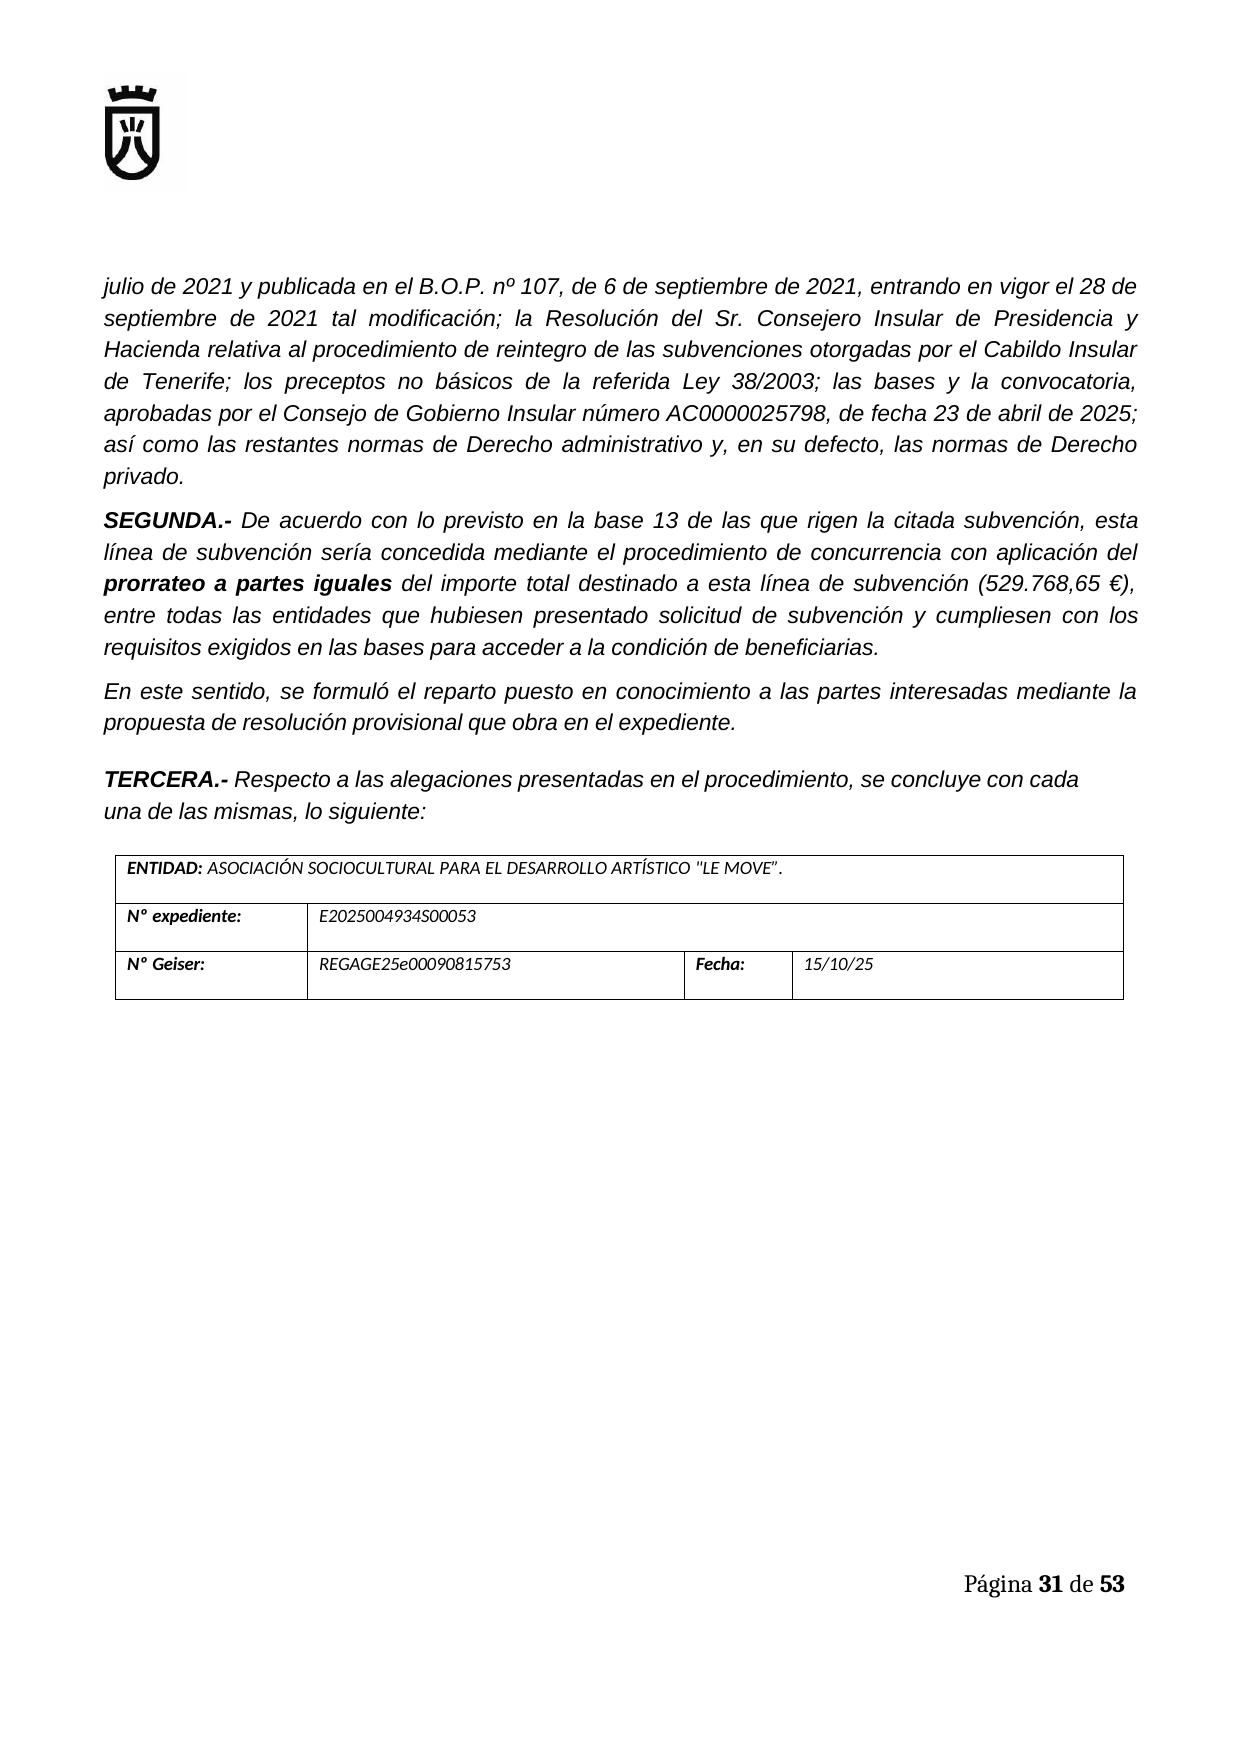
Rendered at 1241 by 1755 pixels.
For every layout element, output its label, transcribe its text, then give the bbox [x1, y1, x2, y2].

text SEGUNDA.- De acuerdo con lo previsto en la base 13 de las que rigen la citada subvención, esta línea de subvención sería concedida mediante el procedimiento de concurrencia con aplicación del prorrateo a partes iguales del importe total destinado a esta línea de subvención (529.768,65 €), entre todas las entidades que hubiesen presentado solicitud de subvención y cumpliesen con los requisitos exigidos en las bases para acceder a la condición de beneficiarias. [103, 507, 1138, 660]
text TERCERA.- Respecto a las alegaciones presentadas en el procedimiento, se concluye con cada una de las mismas, lo siguiente: [103, 766, 1115, 824]
table_cell REGAGE25e00090815753 [308, 952, 684, 999]
table_cell Nº Geiser: [116, 952, 307, 999]
table_header ENTIDAD: ASOCIACIÓN SOCIOCULTURAL PARA EL DESARROLLO ARTÍSTICO "LE MOVE”. [116, 856, 1123, 903]
table_cell Fecha: [685, 952, 792, 999]
table_cell 15/10/25 [793, 952, 1123, 999]
text En este sentido, se formuló el reparto puesto en conocimiento a las partes interesadas mediante la propuesta de resolución provisional que obra en el expediente. [103, 678, 1137, 736]
table_cell E2025004934S00053 [308, 904, 1123, 951]
table_cell Nº expediente: [116, 904, 307, 951]
text julio de 2021 y publicada en el B.O.P. nº 107, de 6 de septiembre de 2021, entrando en vigor el 28 de septiembre de 2021 tal modificación; la Resolución del Sr. Consejero Insular de Presidencia y Hacienda relativa al procedimiento de reintegro de las subvenciones otorgadas por el Cabildo Insular de Tenerife; los preceptos no básicos de la referida Ley 38/2003; las bases y la convocatoria, aprobadas por el Consejo de Gobierno Insular número AC0000025798, de fecha 23 de abril de 2025; así como las restantes normas de Derecho administrativo y, en su defecto, las normas de Derecho privado. [103, 273, 1138, 489]
